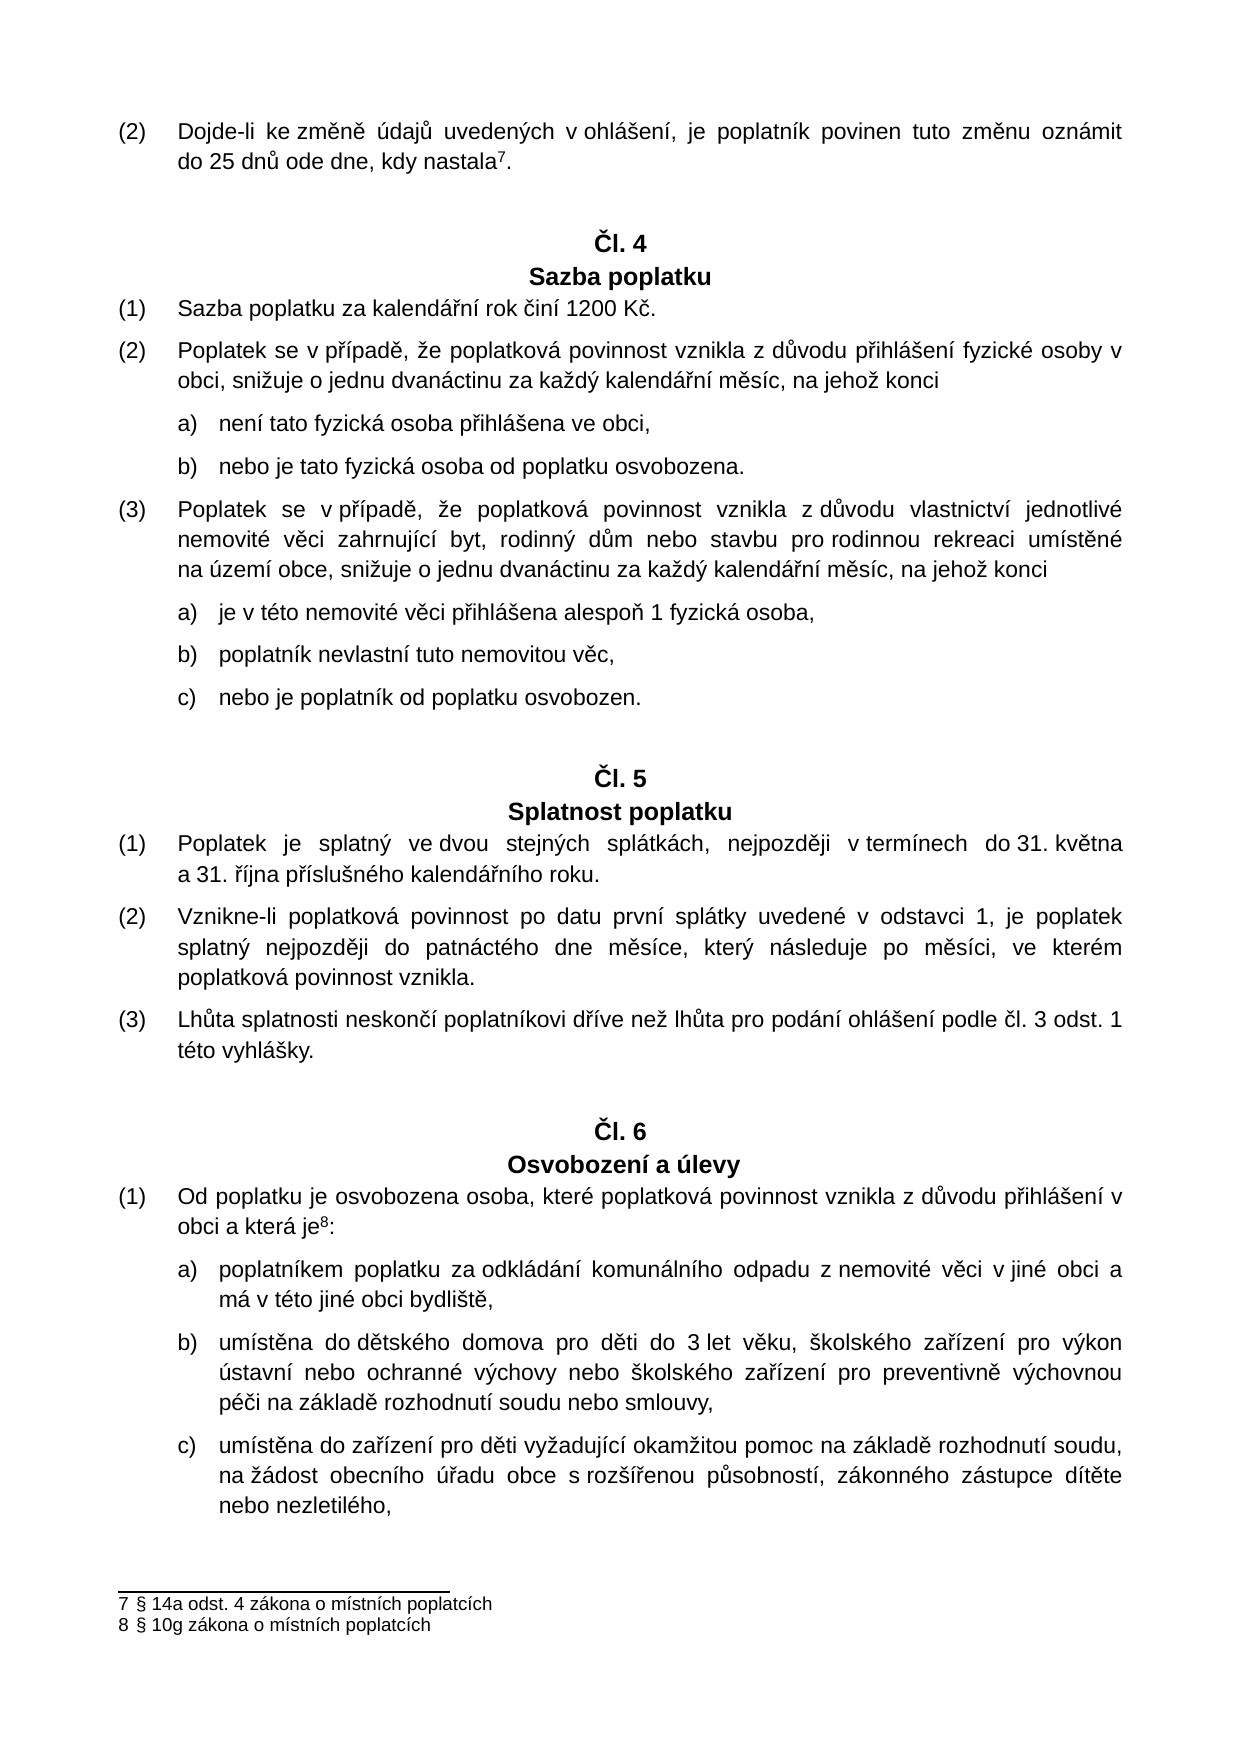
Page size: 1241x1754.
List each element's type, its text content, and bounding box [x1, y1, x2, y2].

list není tato fyzická osoba přihlášena ve obci, [177, 410, 1122, 437]
list Dojde-li ke změně údajů uvedených v ohlášení, je poplatník povinen tuto změnu oznámit do 25 dnů ode dne, kdy nastala. [118, 118, 1122, 175]
list umístěna do zařízení pro děti vyžadující okamžitou pomoc na základě rozhodnutí soudu, na žádost obecního úřadu obce s rozšířenou působností, zákonného zástupce dítěte nebo nezletilého, [177, 1432, 1122, 1519]
list Vznikne-li poplatková povinnost po datu první splátky uvedené v odstavci 1, je poplatek splatný nejpozději do patnáctého dne měsíce, který následuje po měsíci, ve kterém poplatková povinnost vznikla. [118, 903, 1122, 990]
list Lhůta splatnosti neskončí poplatníkovi dříve než lhůta pro podání ohlášení podle čl. 3 odst. 1 této vyhlášky. [118, 1006, 1122, 1063]
list § 10g zákona o místních poplatcích [118, 1614, 1122, 1635]
list Poplatek se v případě, že poplatková povinnost vznikla z důvodu vlastnictví jednotlivé nemovité věci zahrnující byt, rodinný dům nebo stavbu pro rodinnou rekreaci umístěné na území obce, snižuje o jednu dvanáctinu za každý kalendářní měsíc, na jehož konci [118, 496, 1122, 582]
list je v této nemovité věci přihlášena alespoň 1 fyzická osoba, [177, 599, 1122, 625]
list § 14a odst. 4 zákona o místních poplatcích [118, 1592, 1122, 1614]
subtitle Čl. 4 Sazba poplatku [118, 228, 1122, 290]
list umístěna do dětského domova pro děti do 3 let věku, školského zařízení pro výkon ústavní nebo ochranné výchovy nebo školského zařízení pro preventivně výchovnou péči na základě rozhodnutí soudu nebo smlouvy, [177, 1329, 1122, 1416]
list nebo je tato fyzická osoba od poplatku osvobozena. [177, 453, 1122, 479]
list Poplatek je splatný ve dvou stejných splátkách, nejpozději v termínech do 31. května a 31. října příslušného kalendářního roku. [118, 830, 1122, 887]
list poplatníkem poplatku za odkládání komunálního odpadu z nemovité věci v jiné obci a má v této jiné obci bydliště, [177, 1256, 1122, 1312]
list nebo je poplatník od poplatku osvobozen. [177, 684, 1122, 711]
list Sazba poplatku za kalendářní rok činí 1200 Kč. [118, 294, 1122, 321]
list Poplatek se v případě, že poplatková povinnost vznikla z důvodu přihlášení fyzické osoby v obci, snižuje o jednu dvanáctinu za každý kalendářní měsíc, na jehož konci [118, 337, 1122, 394]
subtitle Čl. 5 Splatnost poplatku [118, 764, 1122, 826]
subtitle Čl. 6 Osvobození a úlevy [118, 1117, 1122, 1179]
list poplatník nevlastní tuto nemovitou věc, [177, 641, 1122, 668]
list Od poplatku je osvobozena osoba, které poplatková povinnost vznikla z důvodu přihlášení v obci a která je: [118, 1183, 1122, 1239]
